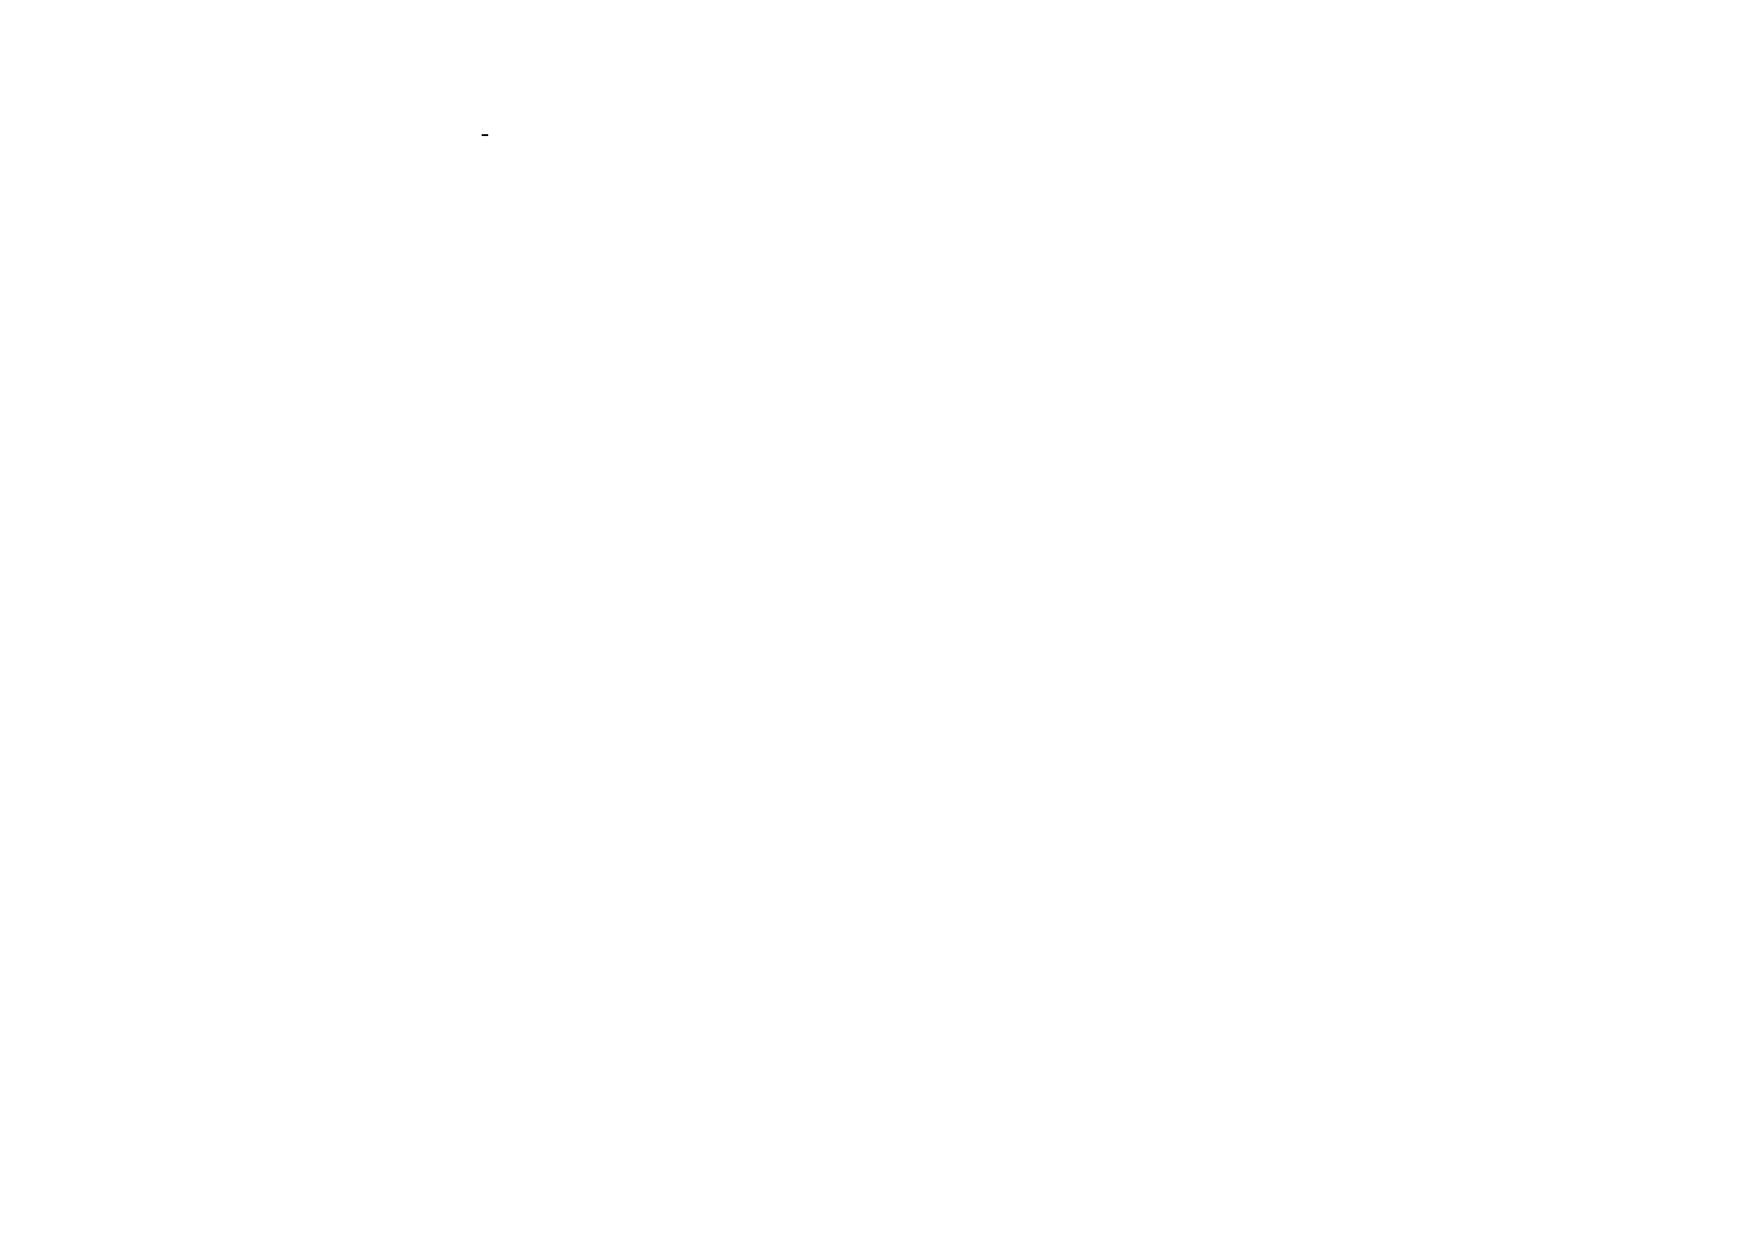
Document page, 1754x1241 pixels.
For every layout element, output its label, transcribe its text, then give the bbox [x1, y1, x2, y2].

text - [118, 118, 1636, 147]
